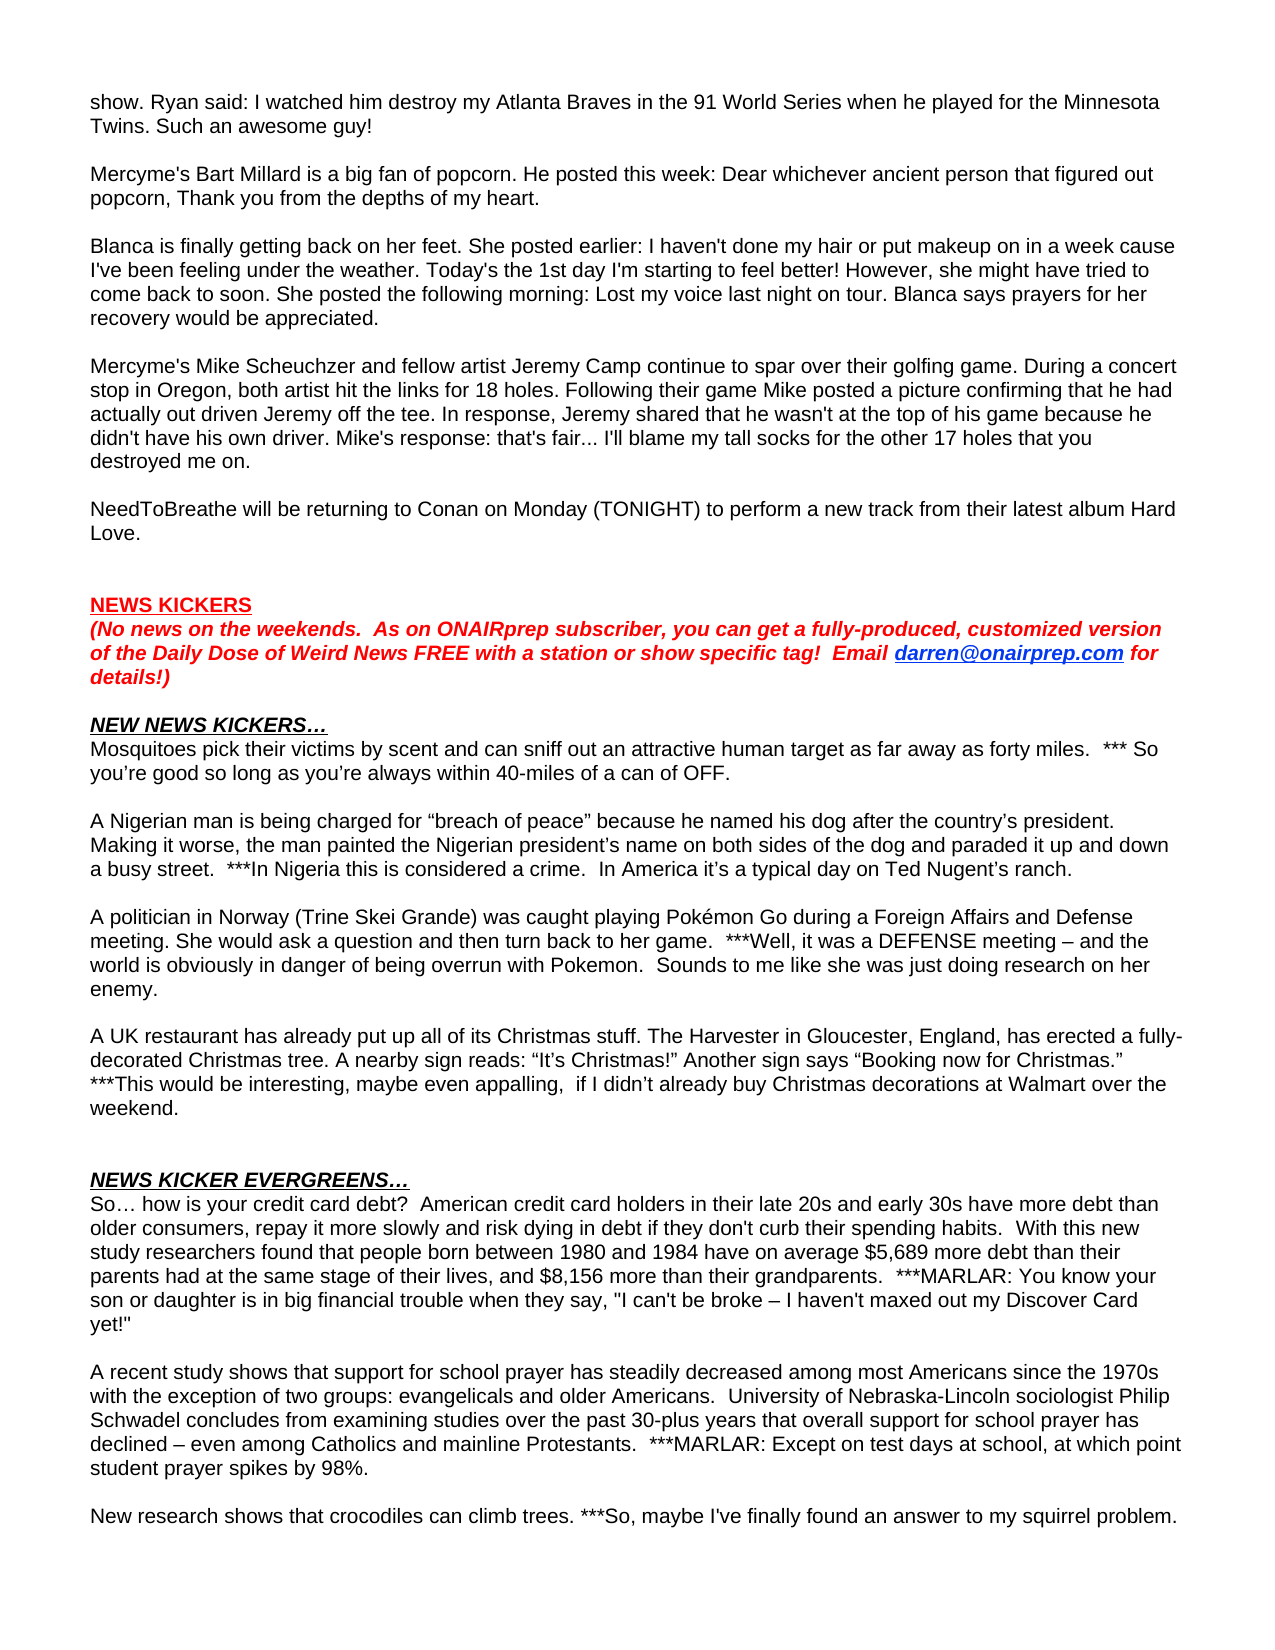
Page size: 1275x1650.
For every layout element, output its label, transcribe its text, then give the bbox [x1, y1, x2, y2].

text So… how is your credit card debt? American credit card holders in their late 20s and early 30s have more debt than older consumers, repay it more slowly and risk dying in debt if they don't curb their spending habits. With this new study researchers found that people born between 1980 and 1984 have on average $5,689 more debt than their parents had at the same stage of their lives, and $8,156 more than their grandparents. ***MARLAR: You know your son or daughter is in big financial trouble when they say, "I can't be broke – I haven't maxed out my Discover Card yet!" [90, 1192, 1185, 1336]
text NEWS KICKERS [90, 593, 1185, 617]
text A Nigerian man is being charged for “breach of peace” because he named his dog after the country’s president. Making it worse, the man painted the Nigerian president’s name on both sides of the dog and paraded it up and down a busy street. ***In Nigeria this is considered a crime. In America it’s a typical day on Ted Nugent’s ranch. [90, 809, 1185, 881]
text New research shows that crocodiles can climb trees. ***So, maybe I've finally found an answer to my squirrel problem. [90, 1503, 1185, 1527]
text (No news on the weekends. As on ONAIRprep subscriber, you can get a fully-produced, customized version of the Daily Dose of Weird News FREE with a station or show specific tag! Email darren@onairprep.com for details!) [90, 617, 1185, 689]
text NeedToBreathe will be returning to Conan on Monday (TONIGHT) to perform a new track from their latest album Hard Love. [90, 497, 1185, 545]
text A UK restaurant has already put up all of its Christmas stuff. The Harvester in Gloucester, England, has erected a fully-decorated Christmas tree. A nearby sign reads: “It’s Christmas!” Another sign says “Booking now for Christmas.” ***This would be interesting, maybe even appalling, if I didn’t already buy Christmas decorations at Walmart over the weekend. [90, 1024, 1185, 1120]
text Blanca is finally getting back on her feet. She posted earlier: I haven't done my hair or put makeup on in a week cause I've been feeling under the weather. Today's the 1st day I'm starting to feel better! However, she might have tried to come back to soon. She posted the following morning: Lost my voice last night on tour. Blanca says prayers for her recovery would be appreciated. [90, 234, 1185, 329]
text Mercyme's Mike Scheuchzer and fellow artist Jeremy Camp continue to spar over their golfing game. During a concert stop in Oregon, both artist hit the links for 18 holes. Following their game Mike posted a picture confirming that he had actually out driven Jeremy off the tee. In response, Jeremy shared that he wasn't at the top of his game because he didn't have his own driver. Mike's response: that's fair... I'll blame my tall socks for the other 17 holes that you destroyed me on. [90, 353, 1185, 473]
text show. Ryan said: I watched him destroy my Atlanta Braves in the 91 World Series when he played for the Minnesota Twins. Such an awesome guy! [90, 90, 1185, 138]
text NEWS KICKER EVERGREENS… [90, 1168, 1185, 1192]
text A recent study shows that support for school prayer has steadily decreased among most Americans since the 1970s with the exception of two groups: evangelicals and older Americans. University of Nebraska-Lincoln sociologist Philip Schwadel concludes from examining studies over the past 30-plus years that overall support for school prayer has declined – even among Catholics and mainline Protestants. ***MARLAR: Except on test days at school, at which point student prayer spikes by 98%. [90, 1360, 1185, 1479]
text NEW NEWS KICKERS… [90, 713, 1185, 737]
text Mosquitoes pick their victims by scent and can sniff out an attractive human target as far away as forty miles. *** So you’re good so long as you’re always within 40-miles of a can of OFF. [90, 737, 1185, 785]
text Mercyme's Bart Millard is a big fan of popcorn. He posted this week: Dear whichever ancient person that figured out popcorn, Thank you from the depths of my heart. [90, 162, 1185, 210]
text A politician in Norway (Trine Skei Grande) was caught playing Pokémon Go during a Foreign Affairs and Defense meeting. She would ask a question and then turn back to her game. ***Well, it was a DEFENSE meeting – and the world is obviously in danger of being overrun with Pokemon. Sounds to me like she was just doing research on her enemy. [90, 904, 1185, 1000]
